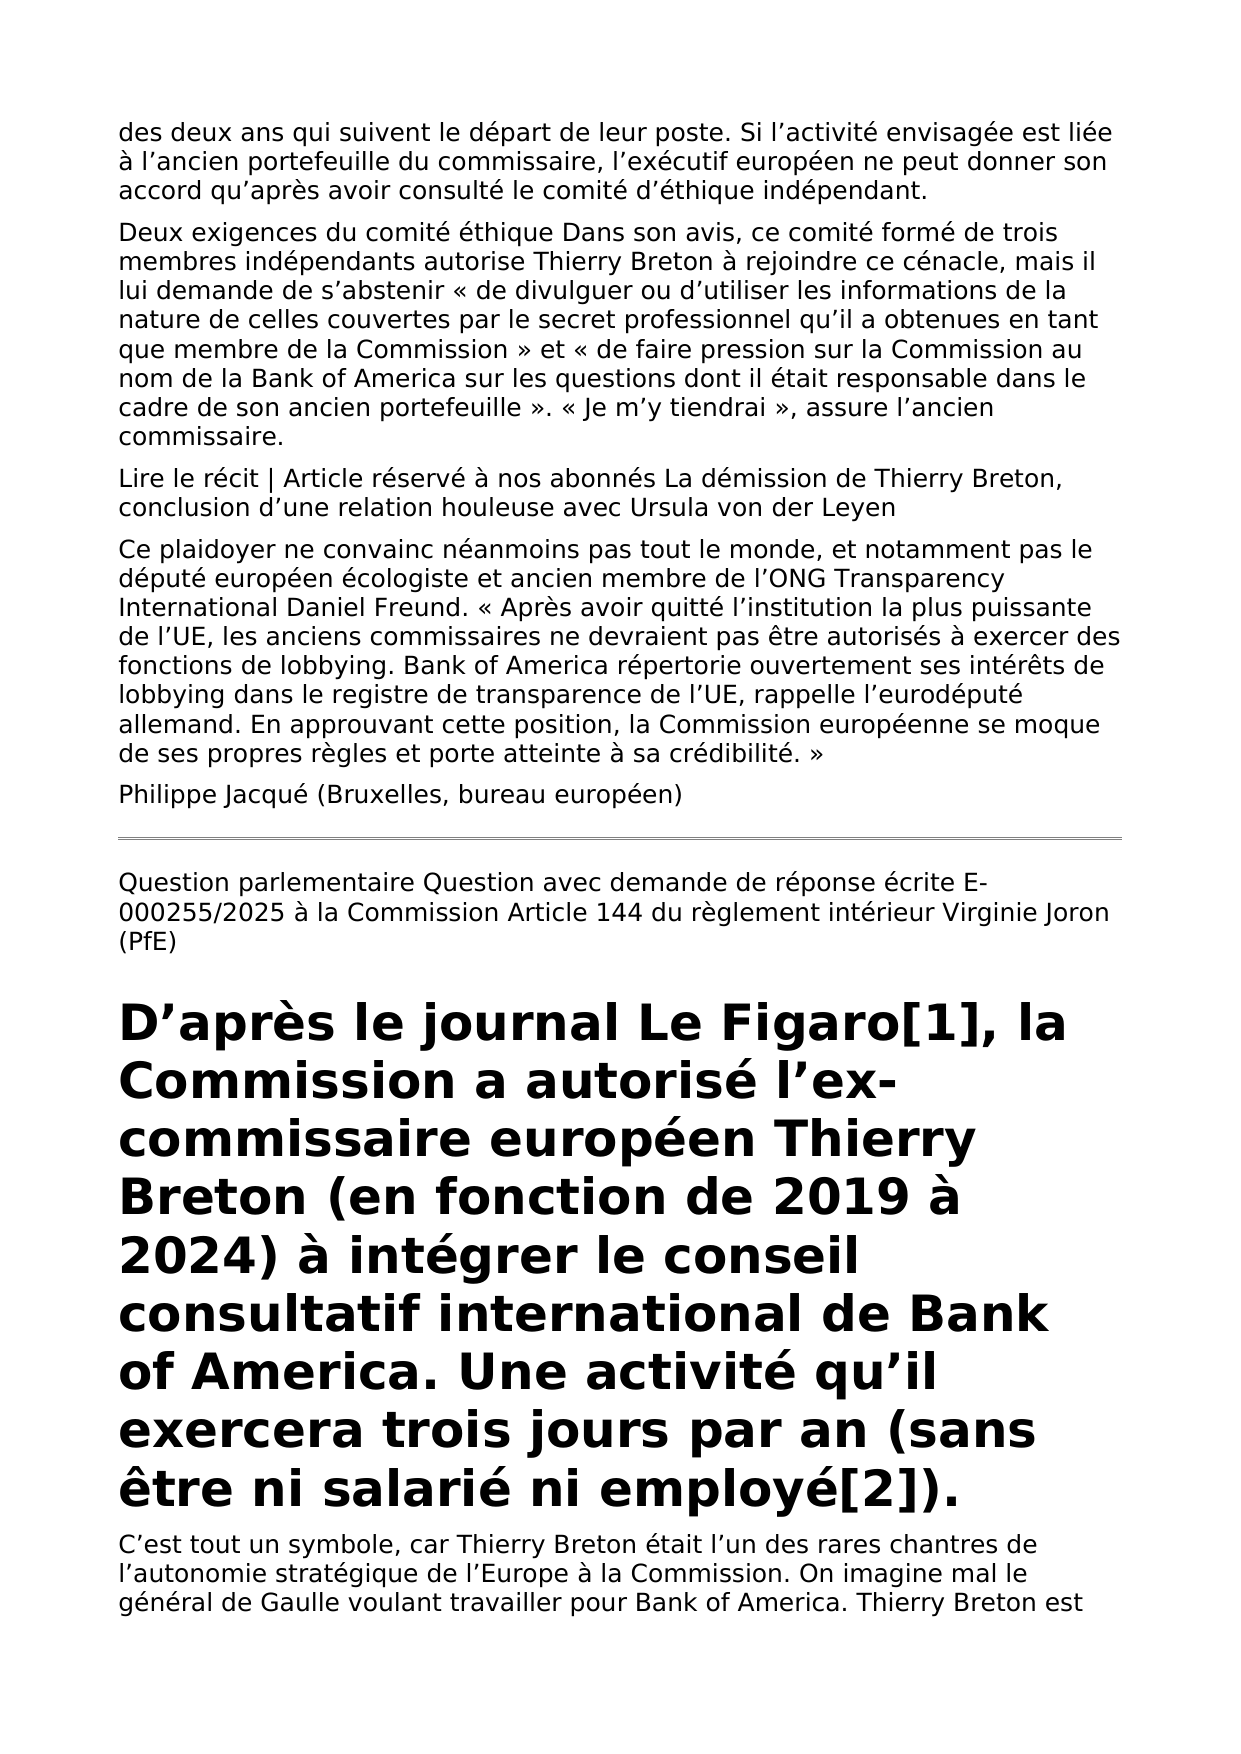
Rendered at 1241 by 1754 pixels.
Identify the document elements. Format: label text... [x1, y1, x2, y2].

text des deux ans qui suivent le départ de leur poste. Si l’activité envisagée est liée à l’ancien portefeuille du commissaire, l’exécutif européen ne peut donner son accord qu’après avoir consulté le comité d’éthique indépendant. [118, 118, 1122, 206]
text Philippe Jacqué (Bruxelles, bureau européen) [118, 781, 1122, 810]
text Question parlementaire Question avec demande de réponse écrite E-000255/2025 à la Commission Article 144 du règlement intérieur Virginie Joron (PfE) [118, 869, 1122, 956]
text Deux exigences du comité éthique Dans son avis, ce comité formé de trois membres indépendants autorise Thierry Breton à rejoindre ce cénacle, mais il lui demande de s’abstenir « de divulguer ou d’utiliser les informations de la nature de celles couvertes par le secret professionnel qu’il a obtenues en tant que membre de la Commission » et « de faire pression sur la Commission au nom de la Bank of America sur les questions dont il était responsable dans le cadre de son ancien portefeuille ». « Je m’y tiendrai », assure l’ancien commissaire. [118, 218, 1122, 451]
text Ce plaidoyer ne convainc néanmoins pas tout le monde, et notamment pas le député européen écologiste et ancien membre de l’ONG Transparency International Daniel Freund. « Après avoir quitté l’institution la plus puissante de l’UE, les anciens commissaires ne devraient pas être autorisés à exercer des fonctions de lobbying. Bank of America répertorie ouvertement ses intérêts de lobbying dans le registre de transparence de l’UE, rappelle l’eurodéputé allemand. En approuvant cette position, la Commission européenne se moque de ses propres règles et porte atteinte à sa crédibilité. » [118, 535, 1122, 768]
subtitle D’après le journal Le Figaro[1], la Commission a autorisé l’ex-commissaire européen Thierry Breton (en fonction de 2019 à 2024) à intégrer le conseil consultatif international de Bank of America. Une activité qu’il exercera trois jours par an (sans être ni salarié ni employé[2]). [118, 994, 1122, 1518]
text C’est tout un symbole, car Thierry Breton était l’un des rares chantres de l’autonomie stratégique de l’Europe à la Commission. On imagine mal le général de Gaulle voulant travailler pour Bank of America. Thierry Breton est [118, 1530, 1122, 1618]
text Lire le récit | Article réservé à nos abonnés La démission de Thierry Breton, conclusion d’une relation houleuse avec Ursula von der Leyen [118, 464, 1122, 522]
